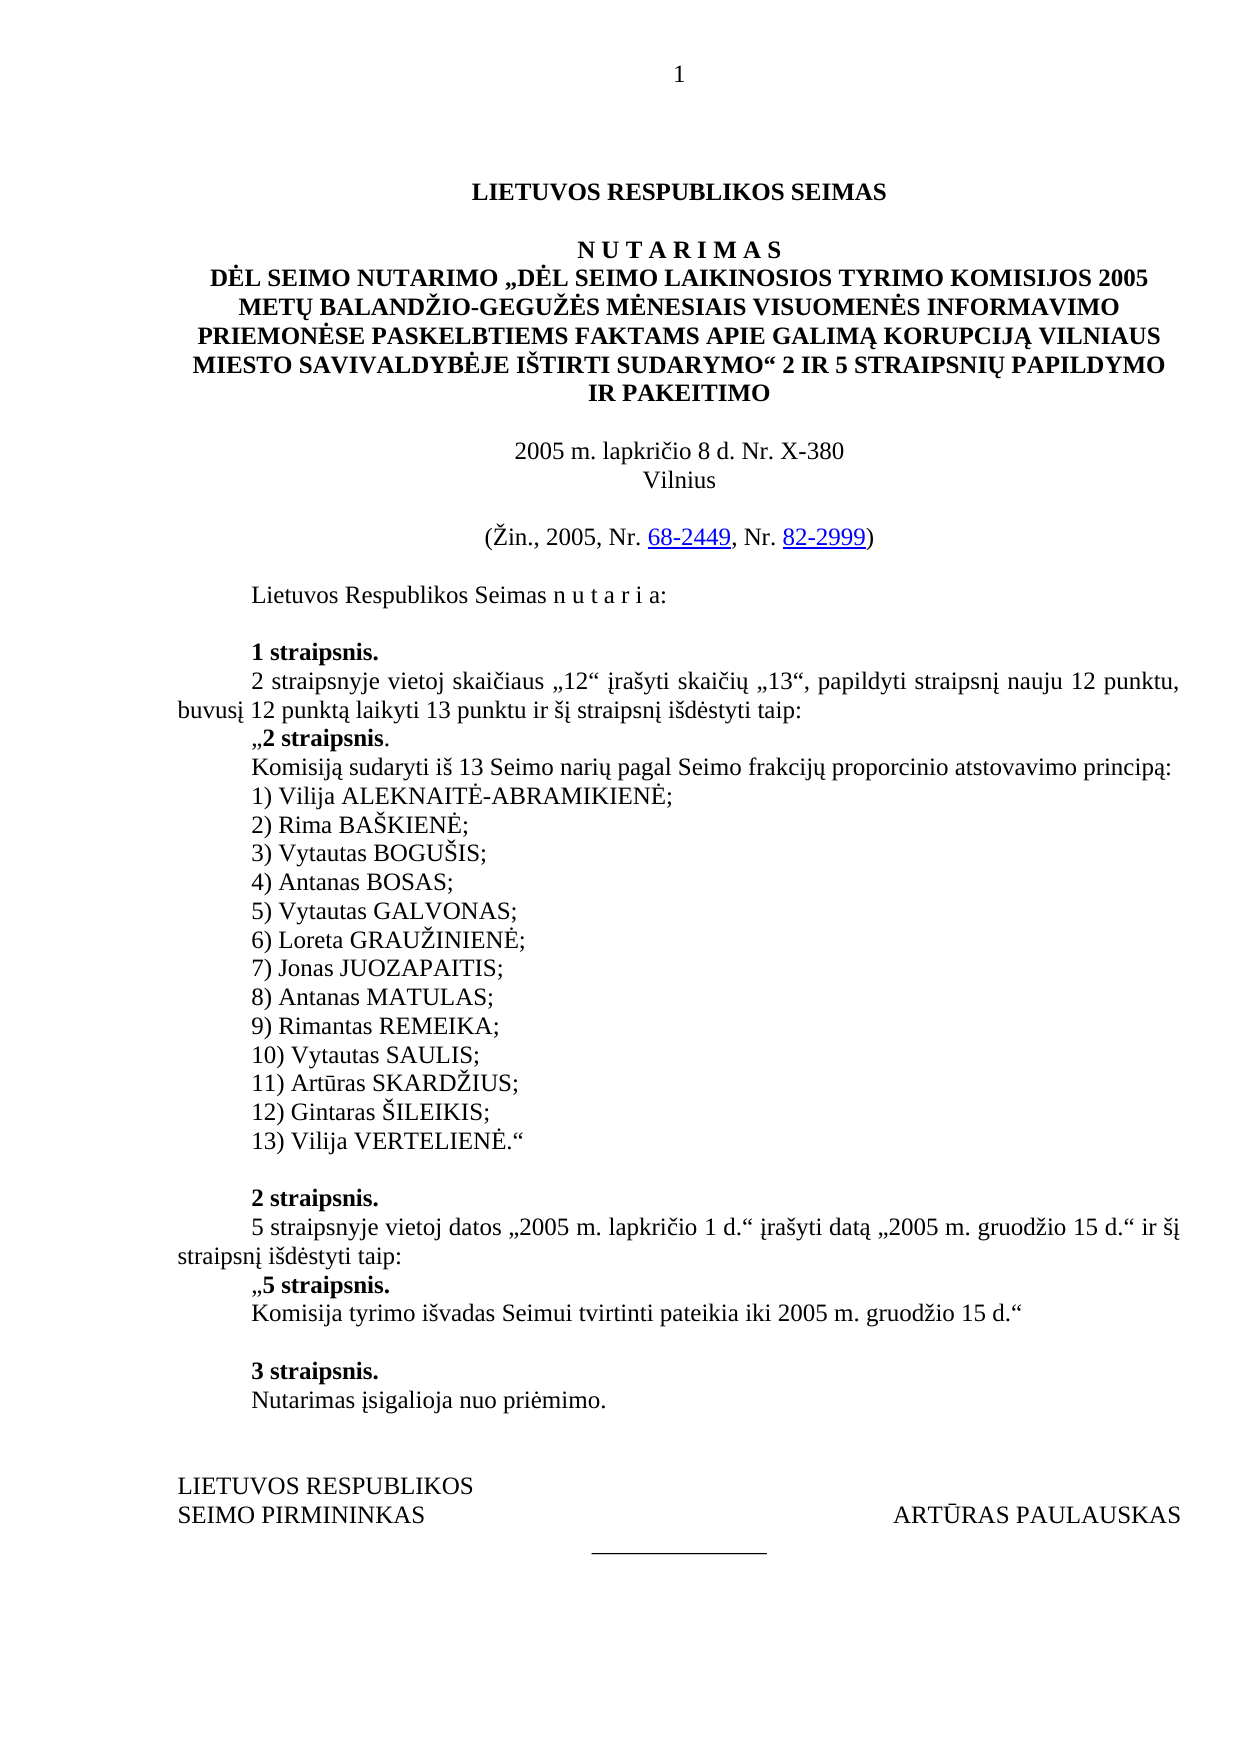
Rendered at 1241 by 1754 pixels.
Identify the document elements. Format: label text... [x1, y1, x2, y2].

text ______________ [177, 1528, 1181, 1557]
text 5) Vytautas GALVONAS; [177, 896, 1181, 925]
text 1 straipsnis. [177, 637, 1181, 666]
text 6) Loreta GRAUŽINIENĖ; [177, 925, 1181, 953]
text SEIMO PIRMININKAS ARTŪRAS PAULAUSKAS [177, 1500, 1181, 1528]
text 10) Vytautas SAULIS; [177, 1040, 1181, 1068]
text LIETUVOS RESPUBLIKOS SEIMAS [177, 177, 1181, 206]
text 3 straipsnis. [177, 1356, 1181, 1385]
text 2 straipsnyje vietoj skaičiaus „12“ įrašyti skaičių „13“, papildyti straipsnį nauju 12 punktu, buvusį 12 punktą laikyti 13 punktu ir šį straipsnį išdėstyti taip: [177, 666, 1181, 723]
text „5 straipsnis. [177, 1270, 1181, 1298]
text Nutarimas įsigalioja nuo priėmimo. [177, 1385, 1181, 1413]
text 2 straipsnis. [177, 1183, 1181, 1212]
text 12) Gintaras Šileikis; [177, 1097, 1181, 1126]
text 3) Vytautas BOGUŠIS; [177, 838, 1181, 867]
text 7) Jonas JUOZAPAITIS; [177, 953, 1181, 982]
text N U T A R I M A S [177, 235, 1181, 263]
text LIETUVOS RESPUBLIKOS [177, 1471, 1181, 1500]
text Lietuvos Respublikos Seimas nutaria: [177, 580, 1181, 608]
text 2) Rima BAŠKIENĖ; [177, 810, 1181, 838]
text Komisiją sudaryti iš 13 Seimo narių pagal Seimo frakcijų proporcinio atstovavimo principą: [177, 752, 1181, 781]
text 9) Rimantas REMEIKA; [177, 1011, 1181, 1040]
text Vilnius [177, 465, 1181, 493]
text 13) Vilija VERTELIENĖ.“ [177, 1126, 1181, 1155]
text 11) Artūras SKARDŽIUS; [177, 1068, 1181, 1097]
text „2 straipsnis. [177, 723, 1181, 752]
text Komisija tyrimo išvadas Seimui tvirtinti pateikia iki 2005 m. gruodžio 15 d.“ [177, 1298, 1181, 1327]
text 8) Antanas MATULAS; [177, 982, 1181, 1011]
text DĖL SEIMO NUTARIMO „DĖL SEIMO LAIKINOSIOS TYRIMO KOMISIJOS 2005 METŲ BALANDŽIO-GEGUŽĖS MĖNESIAIS VISUOMENĖS INFORMAVIMO PRIEMONĖSE PASKELBTIEMS FAKTAMS APIE GALIMĄ KORUPCIJĄ VILNIAUS MIESTO SAVIVALDYBĖJE IŠTIRTI SUDARYMO“ 2 IR 5 STRAIPSNIŲ PAPILDYMO IR PAKEITIMO [177, 263, 1181, 407]
text (Žin., 2005, Nr. 68-2449, Nr. 82-2999) [177, 522, 1181, 551]
text 1) Vilija ALEKNAITĖ-ABRAMIKIENĖ; [177, 781, 1181, 810]
text 2005 m. lapkričio 8 d. Nr. X-380 [177, 436, 1181, 465]
text 5 straipsnyje vietoj datos „2005 m. lapkričio 1 d.“ įrašyti datą „2005 m. gruodžio 15 d.“ ir šį straipsnį išdėstyti taip: [177, 1212, 1181, 1270]
text 4) Antanas BOSAS; [177, 867, 1181, 896]
